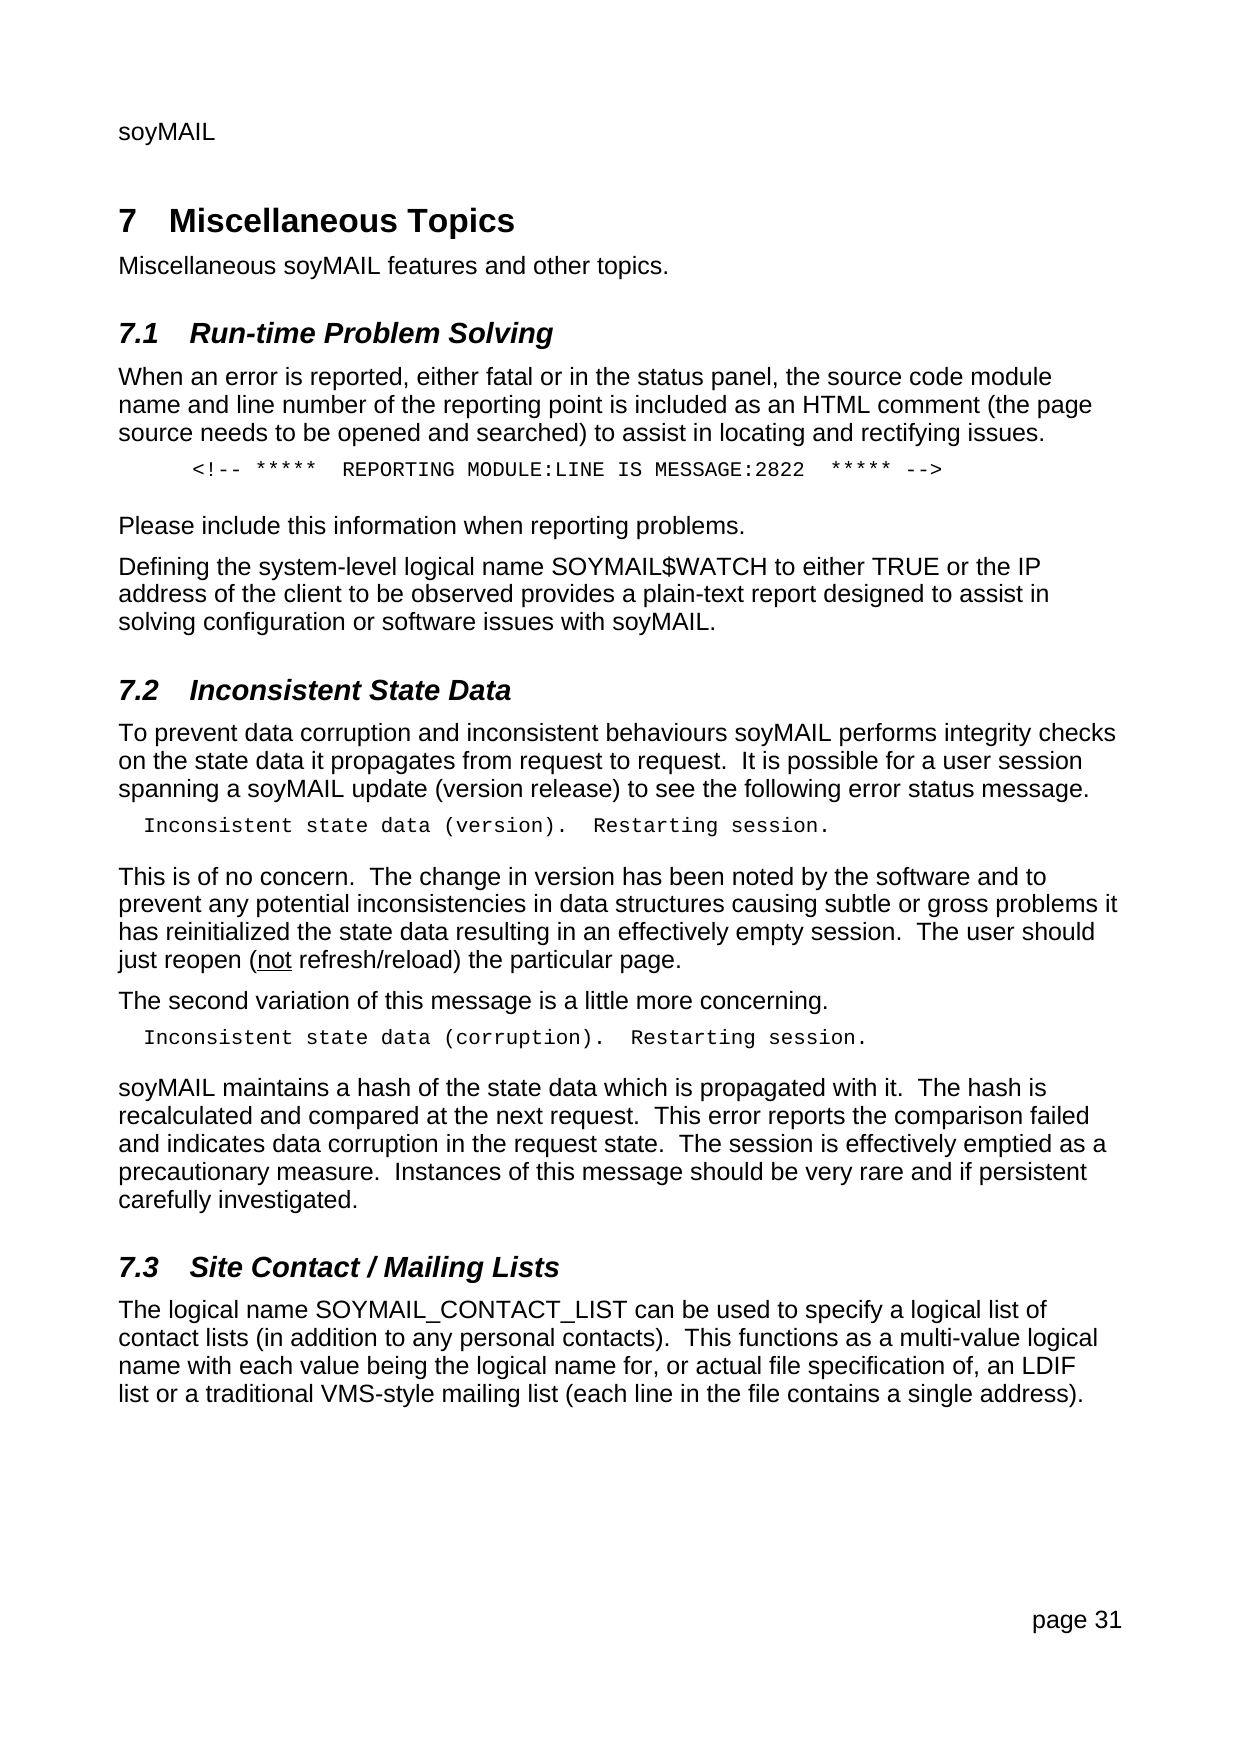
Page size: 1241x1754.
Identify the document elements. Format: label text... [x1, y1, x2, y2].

subtitle Miscellaneous Topics [118, 202, 1122, 239]
text Miscellaneous soyMAIL features and other topics. [118, 252, 1122, 280]
text The second variation of this message is a little more concerning. [118, 986, 1122, 1014]
text This is of no concern. The change in version has been noted by the software and to prevent any potential inconsistencies in data structures causing subtle or gross problems it has reinitialized the state data resulting in an effectively empty session. The user should just reopen (not refresh/reload) the particular page. [118, 862, 1122, 974]
text Please include this information when reporting problems. [118, 512, 1122, 540]
text The logical name SOYMAIL_CONTACT_LIST can be used to specify a logical list of contact lists (in addition to any personal contacts). This functions as a multi-value logical name with each value being the logical name for, or actual file specification of, an LDIF list or a traditional VMS-style mailing list (each line in the file contains a single address). [118, 1296, 1122, 1408]
text <!-- ***** REPORTING MODULE:LINE IS MESSAGE:2822 ***** --> [192, 459, 1122, 482]
subtitle Site Contact / Mailing Lists [118, 1251, 1122, 1284]
text When an error is reported, either fatal or in the status panel, the source code module name and line number of the reporting point is included as an HTML comment (the page source needs to be opened and searched) to assist in locating and rectifying issues. [118, 363, 1122, 446]
text To prevent data corruption and inconsistent behaviours soyMAIL performs integrity checks on the state data it propagates from request to request. It is possible for a user session spanning a soyMAIL update (version release) to see the following error status message. [118, 719, 1122, 802]
subtitle Run-time Problem Solving [118, 317, 1122, 350]
text Defining the system-level logical name SOYMAIL$WATCH to either TRUE or the IP address of the client to be observed provides a plain-text report designed to assist in solving configuration or software issues with soyMAIL. [118, 552, 1122, 636]
text soyMAIL maintains a hash of the state data which is propagated with it. The hash is recalculated and compared at the next request. This error reports the comparison failed and indicates data corruption in the request state. The session is effectively emptied as a precautionary measure. Instances of this message should be very rare and if persistent carefully investigated. [118, 1074, 1122, 1214]
text Inconsistent state data (corruption). Restarting session. [118, 1027, 1122, 1051]
subtitle Inconsistent State Data [118, 674, 1122, 706]
text Inconsistent state data (version). Restarting session. [118, 815, 1122, 839]
